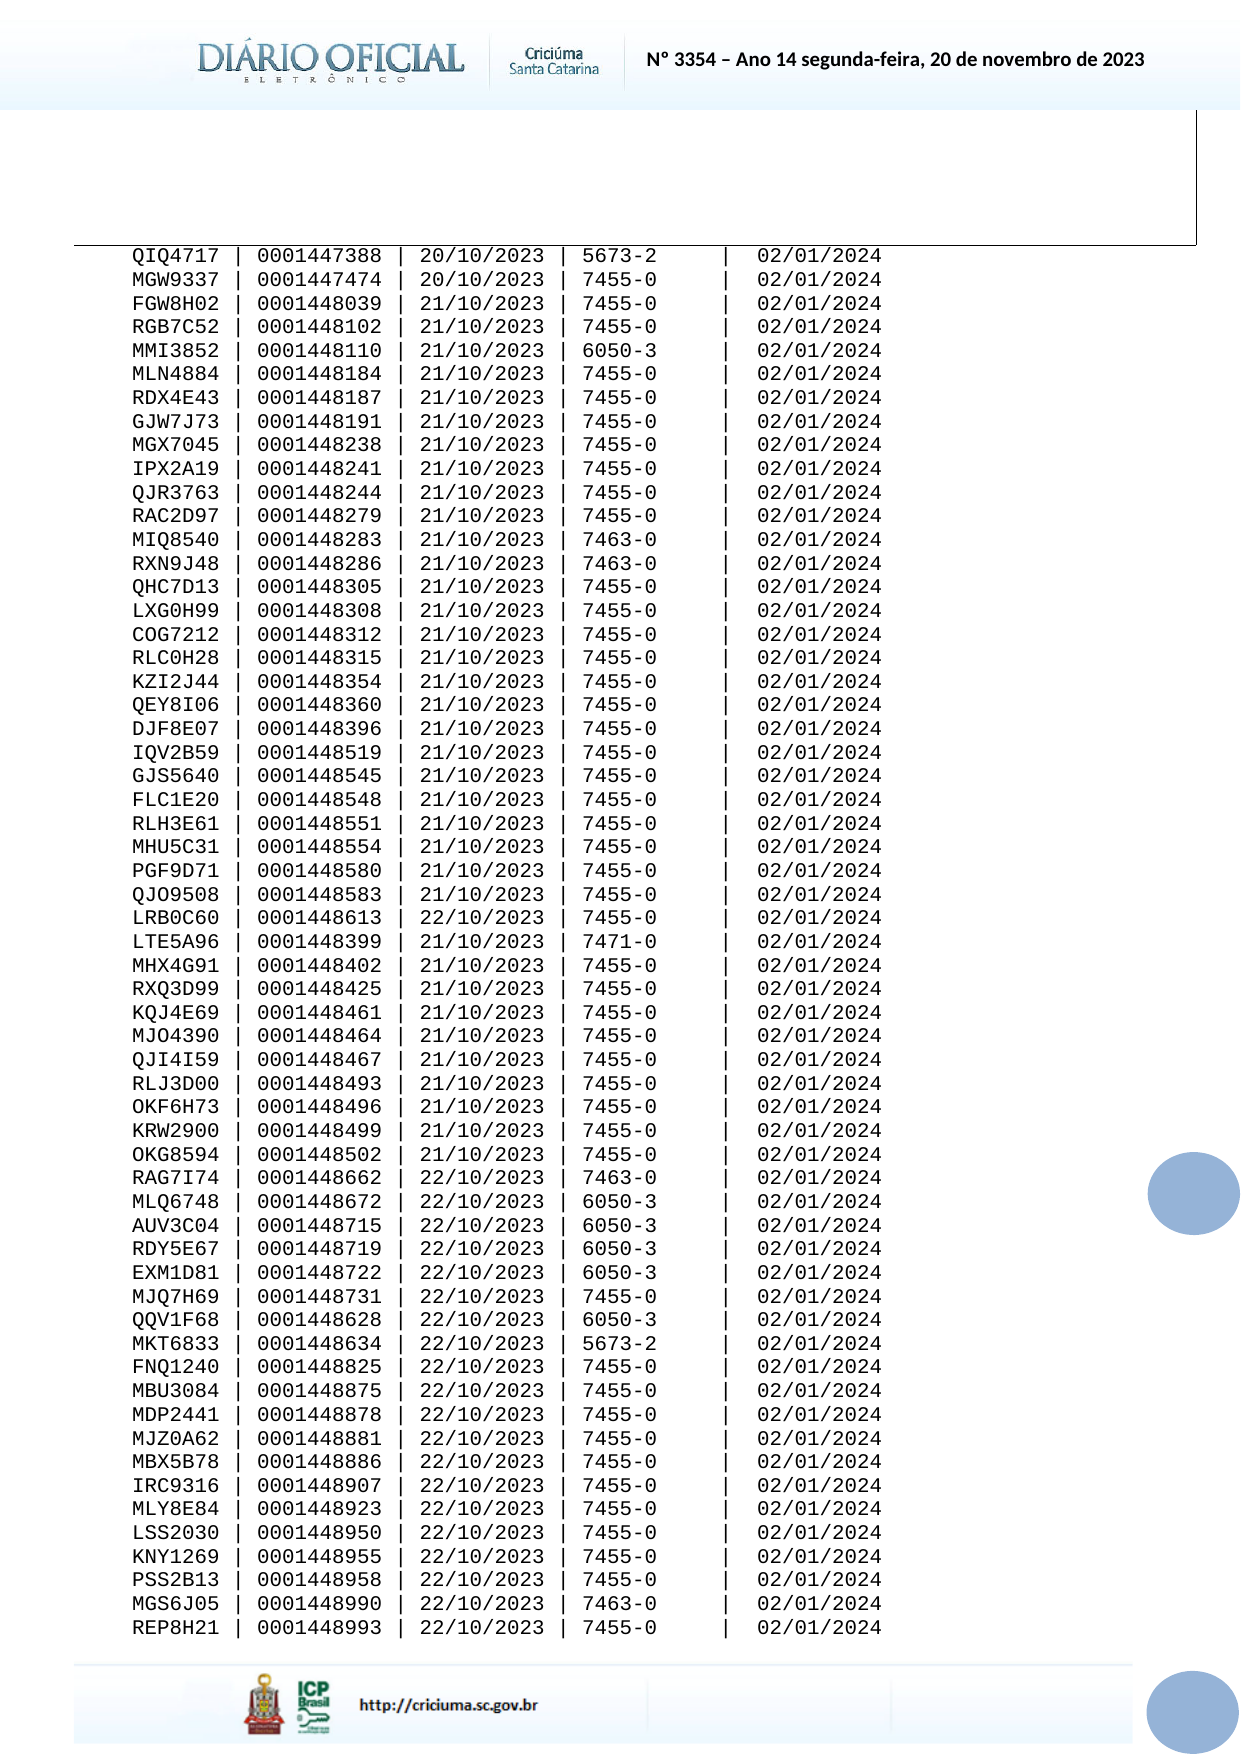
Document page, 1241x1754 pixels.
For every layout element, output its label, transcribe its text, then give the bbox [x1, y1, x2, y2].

text LTE5A96 | 0001448399 | 21/10/2023 | 7471-0 | 02/01/2024 [44, 931, 1196, 954]
text MJQ7H69 | 0001448731 | 22/10/2023 | 7455-0 | 02/01/2024 [44, 1286, 1196, 1309]
text OKG8594 | 0001448502 | 21/10/2023 | 7455-0 | 02/01/2024 [44, 1144, 1196, 1167]
text MLY8E84 | 0001448923 | 22/10/2023 | 7455-0 | 02/01/2024 [44, 1498, 1196, 1522]
text RLH3E61 | 0001448551 | 21/10/2023 | 7455-0 | 02/01/2024 [44, 813, 1196, 836]
text MHU5C31 | 0001448554 | 21/10/2023 | 7455-0 | 02/01/2024 [44, 836, 1196, 860]
text IRC9316 | 0001448907 | 22/10/2023 | 7455-0 | 02/01/2024 [44, 1475, 1196, 1498]
text KZI2J44 | 0001448354 | 21/10/2023 | 7455-0 | 02/01/2024 [44, 671, 1196, 694]
text DJF8E07 | 0001448396 | 21/10/2023 | 7455-0 | 02/01/2024 [44, 718, 1196, 742]
text MJZ0A62 | 0001448881 | 22/10/2023 | 7455-0 | 02/01/2024 [44, 1427, 1196, 1451]
text IPX2A19 | 0001448241 | 21/10/2023 | 7455-0 | 02/01/2024 [44, 458, 1196, 482]
text MLQ6748 | 0001448672 | 22/10/2023 | 6050-3 | 02/01/2024 [44, 1191, 1153, 1215]
text RAG7I74 | 0001448662 | 22/10/2023 | 7463-0 | 02/01/2024 [44, 1167, 1157, 1191]
text MGX7045 | 0001448238 | 21/10/2023 | 7455-0 | 02/01/2024 [44, 434, 1196, 458]
text MGS6J05 | 0001448990 | 22/10/2023 | 7463-0 | 02/01/2024 [44, 1593, 1196, 1617]
text MLN4884 | 0001448184 | 21/10/2023 | 7455-0 | 02/01/2024 [44, 363, 1196, 387]
text RDX4E43 | 0001448187 | 21/10/2023 | 7455-0 | 02/01/2024 [44, 387, 1196, 411]
text MMI3852 | 0001448110 | 21/10/2023 | 6050-3 | 02/01/2024 [44, 340, 1196, 363]
text QQV1F68 | 0001448628 | 22/10/2023 | 6050-3 | 02/01/2024 [44, 1309, 1196, 1333]
text EXM1D81 | 0001448722 | 22/10/2023 | 6050-3 | 02/01/2024 [44, 1262, 1196, 1286]
text MDP2441 | 0001448878 | 22/10/2023 | 7455-0 | 02/01/2024 [44, 1404, 1196, 1427]
text LXG0H99 | 0001448308 | 21/10/2023 | 7455-0 | 02/01/2024 [44, 600, 1196, 623]
text FGW8H02 | 0001448039 | 21/10/2023 | 7455-0 | 02/01/2024 [44, 292, 1196, 316]
text IQV2B59 | 0001448519 | 21/10/2023 | 7455-0 | 02/01/2024 [44, 742, 1196, 765]
text RLC0H28 | 0001448315 | 21/10/2023 | 7455-0 | 02/01/2024 [44, 647, 1196, 671]
text REP8H21 | 0001448993 | 22/10/2023 | 7455-0 | 02/01/2024 [44, 1617, 1196, 1640]
text KRW2900 | 0001448499 | 21/10/2023 | 7455-0 | 02/01/2024 [44, 1120, 1196, 1144]
text MIQ8540 | 0001448283 | 21/10/2023 | 7463-0 | 02/01/2024 [44, 529, 1196, 553]
text QJR3763 | 0001448244 | 21/10/2023 | 7455-0 | 02/01/2024 [44, 482, 1196, 505]
text LSS2030 | 0001448950 | 22/10/2023 | 7455-0 | 02/01/2024 [44, 1522, 1196, 1546]
text MHX4G91 | 0001448402 | 21/10/2023 | 7455-0 | 02/01/2024 [44, 954, 1196, 978]
text RLJ3D00 | 0001448493 | 21/10/2023 | 7455-0 | 02/01/2024 [44, 1073, 1196, 1096]
text QJO9508 | 0001448583 | 21/10/2023 | 7455-0 | 02/01/2024 [44, 884, 1196, 907]
text RAC2D97 | 0001448279 | 21/10/2023 | 7455-0 | 02/01/2024 [44, 505, 1196, 529]
text PSS2B13 | 0001448958 | 22/10/2023 | 7455-0 | 02/01/2024 [44, 1569, 1196, 1593]
text MKT6833 | 0001448634 | 22/10/2023 | 5673-2 | 02/01/2024 [44, 1333, 1196, 1357]
text PGF9D71 | 0001448580 | 21/10/2023 | 7455-0 | 02/01/2024 [44, 860, 1196, 884]
text RGB7C52 | 0001448102 | 21/10/2023 | 7455-0 | 02/01/2024 [44, 316, 1196, 340]
text GJW7J73 | 0001448191 | 21/10/2023 | 7455-0 | 02/01/2024 [44, 411, 1196, 434]
text FNQ1240 | 0001448825 | 22/10/2023 | 7455-0 | 02/01/2024 [44, 1357, 1196, 1380]
text RXN9J48 | 0001448286 | 21/10/2023 | 7463-0 | 02/01/2024 [44, 553, 1196, 576]
text KQJ4E69 | 0001448461 | 21/10/2023 | 7455-0 | 02/01/2024 [44, 1002, 1196, 1026]
text QIQ4717 | 0001447388 | 20/10/2023 | 5673-2 | 02/01/2024 [44, 245, 1196, 269]
text GJS5640 | 0001448545 | 21/10/2023 | 7455-0 | 02/01/2024 [44, 765, 1196, 789]
text RXQ3D99 | 0001448425 | 21/10/2023 | 7455-0 | 02/01/2024 [44, 978, 1196, 1002]
text QHC7D13 | 0001448305 | 21/10/2023 | 7455-0 | 02/01/2024 [44, 576, 1196, 600]
text MJO4390 | 0001448464 | 21/10/2023 | 7455-0 | 02/01/2024 [44, 1026, 1196, 1049]
text QEY8I06 | 0001448360 | 21/10/2023 | 7455-0 | 02/01/2024 [44, 694, 1196, 718]
text OKF6H73 | 0001448496 | 21/10/2023 | 7455-0 | 02/01/2024 [44, 1096, 1196, 1120]
text MBU3084 | 0001448875 | 22/10/2023 | 7455-0 | 02/01/2024 [44, 1380, 1196, 1404]
text MGW9337 | 0001447474 | 20/10/2023 | 7455-0 | 02/01/2024 [44, 269, 1196, 292]
text LRB0C60 | 0001448613 | 22/10/2023 | 7455-0 | 02/01/2024 [44, 907, 1196, 931]
text RDY5E67 | 0001448719 | 22/10/2023 | 6050-3 | 02/01/2024 [44, 1238, 1196, 1262]
text AUV3C04 | 0001448715 | 22/10/2023 | 6050-3 | 02/01/2024 [44, 1215, 1196, 1238]
text QJI4I59 | 0001448467 | 21/10/2023 | 7455-0 | 02/01/2024 [44, 1049, 1196, 1073]
text KNY1269 | 0001448955 | 22/10/2023 | 7455-0 | 02/01/2024 [44, 1546, 1196, 1569]
text COG7212 | 0001448312 | 21/10/2023 | 7455-0 | 02/01/2024 [44, 623, 1196, 647]
text FLC1E20 | 0001448548 | 21/10/2023 | 7455-0 | 02/01/2024 [44, 789, 1196, 813]
text MBX5B78 | 0001448886 | 22/10/2023 | 7455-0 | 02/01/2024 [44, 1451, 1196, 1475]
